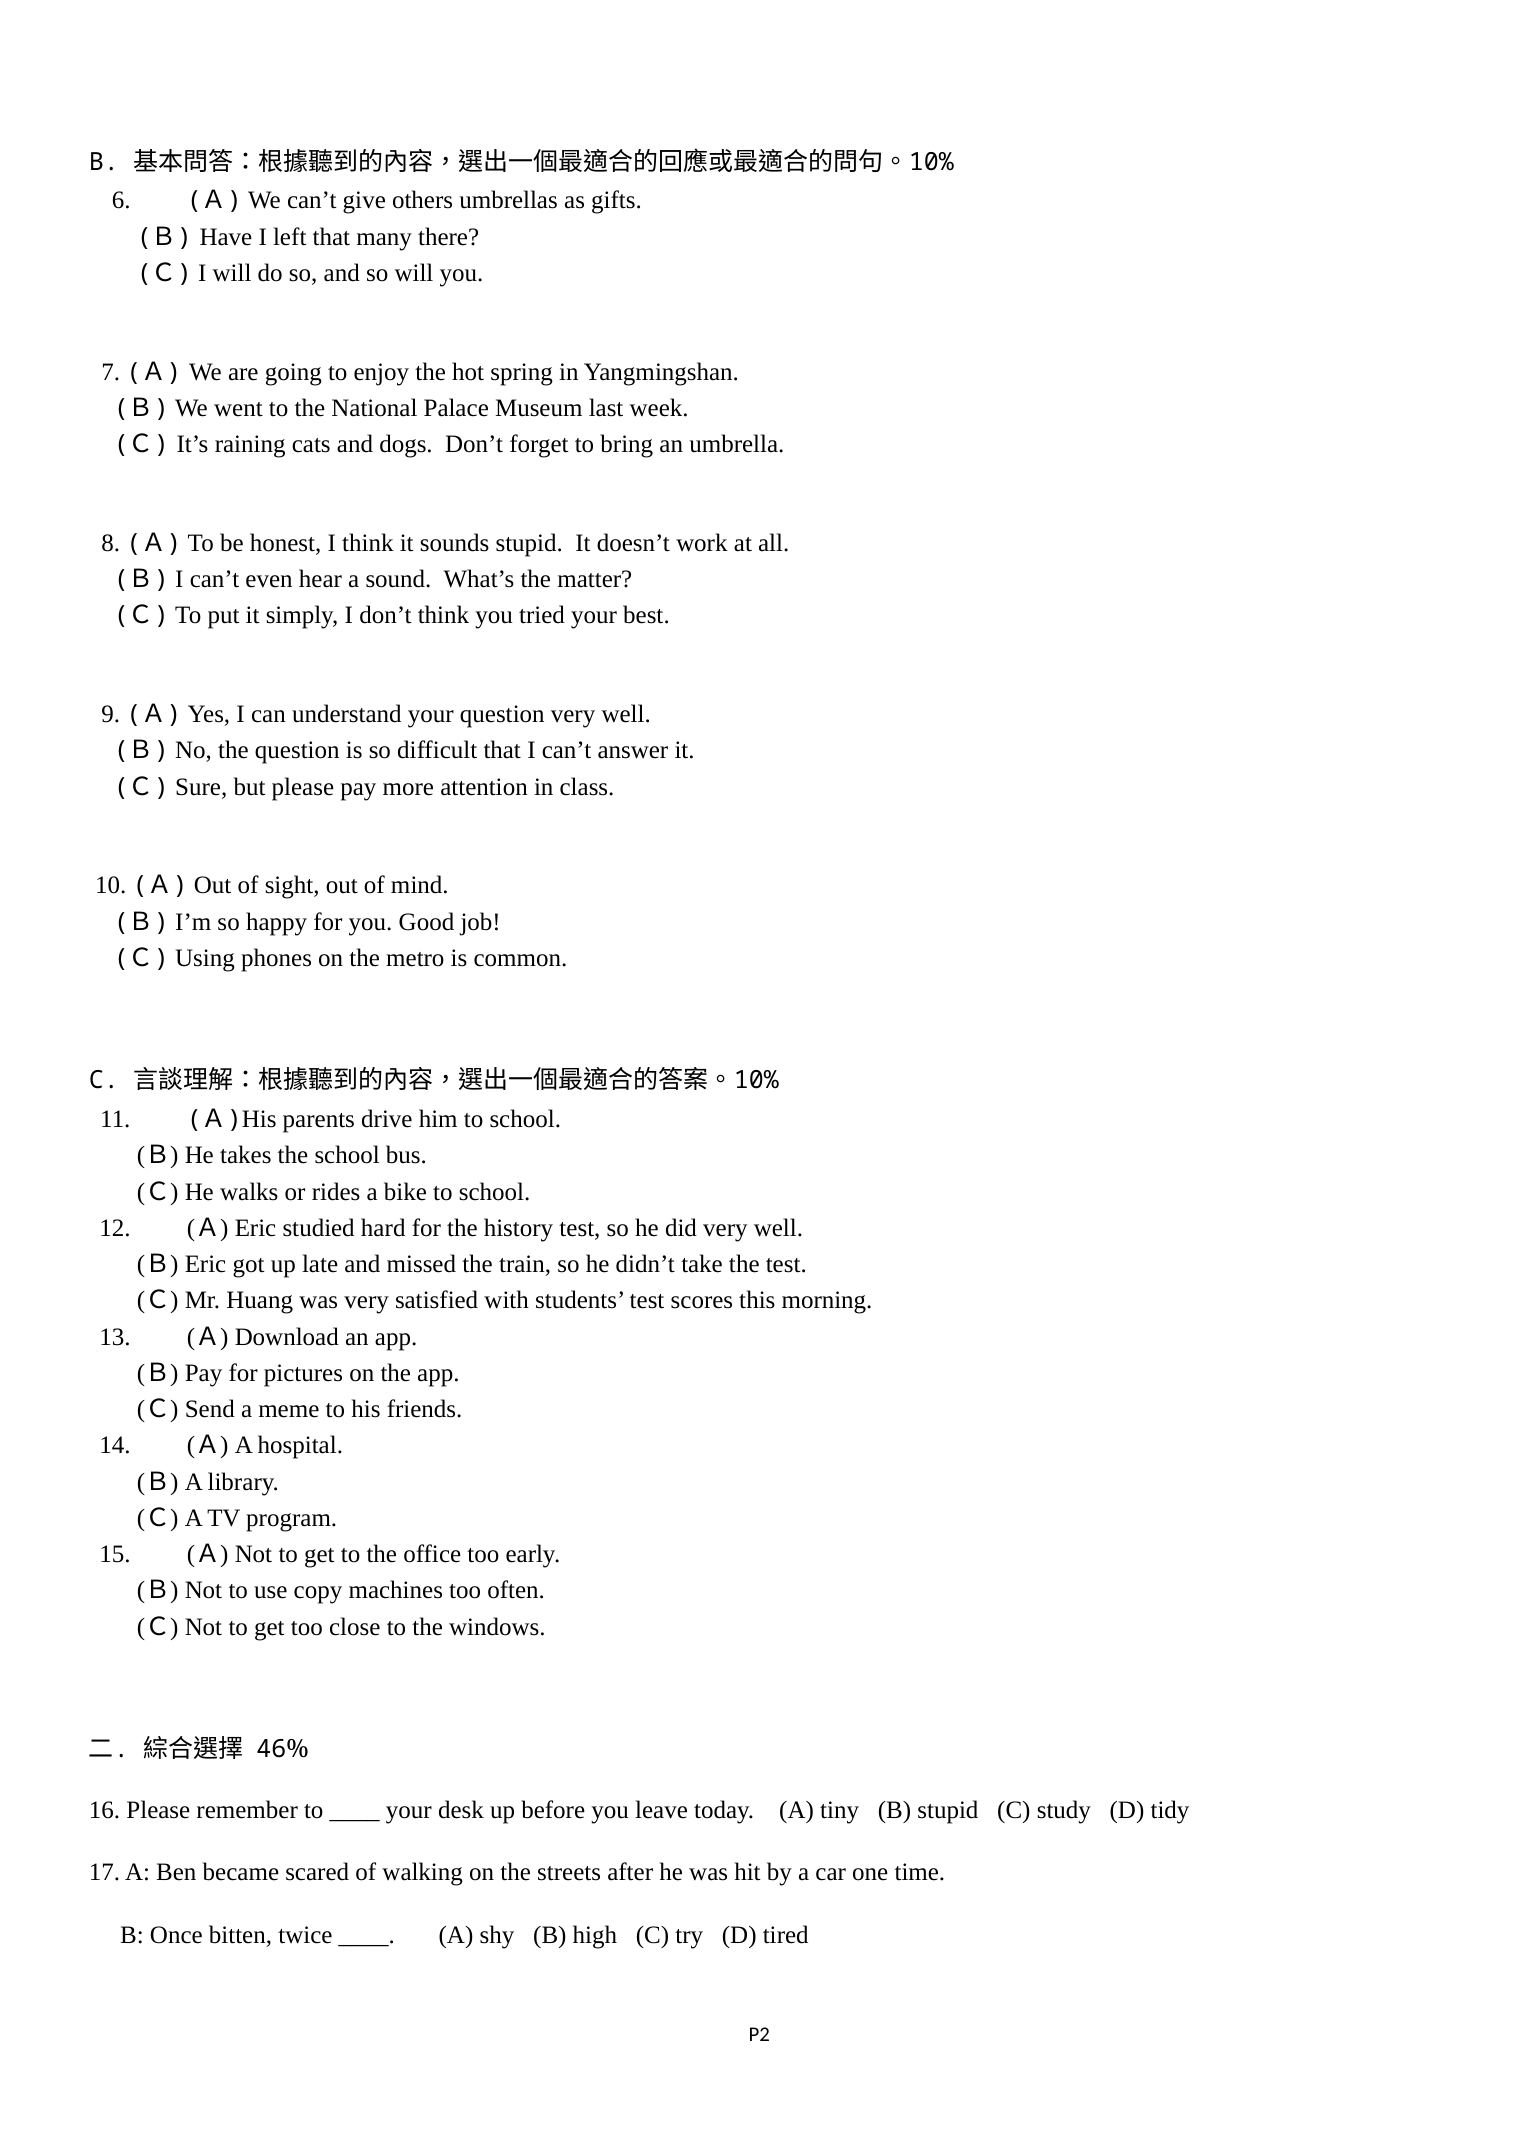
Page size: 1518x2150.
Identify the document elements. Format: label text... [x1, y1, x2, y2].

list (Ａ) Not to get to the office too early. (Ｂ) Not to use copy machines too often. (Ｃ) Not to get too close to the windows. [130, 1534, 1429, 1642]
text 8. (Ａ) To be honest, I think it sounds stupid. It doesn’t work at all. (Ｂ) I can’t even hear a sound. What’s the matter? (Ｃ) To put it simply, I don’t think you tried your best. [89, 522, 1429, 631]
list (Ａ) Download an app. (Ｂ) Pay for pictures on the app. (Ｃ) Send a meme to his friends. [130, 1316, 1429, 1425]
list (Ａ)His parents drive him to school. (Ｂ) He takes the school bus. (Ｃ) He walks or rides a bike to school. [130, 1099, 1429, 1207]
text C. 言談理解：根據聽到的內容，選出一個最適合的答案。10% [89, 1036, 1429, 1099]
list (Ａ) Eric studied hard for the history test, so he did very well. (Ｂ) Eric got up late and missed the train, so he didn’t take the test. (Ｃ) Mr. Huang was very satisfied with students’ test scores this morning. [130, 1207, 1429, 1316]
text 16. Please remember to ____ your desk up before you leave today. (A) tiny (B) stupid (C) study (D) tidy [89, 1767, 1429, 1830]
list (Ａ) We can’t give others umbrellas as gifts. (Ｂ) Have I left that many there? [130, 180, 1429, 252]
text 17. A: Ben became scared of walking on the streets after he was hit by a car one time. [89, 1830, 1429, 1892]
text 10. (Ａ) Out of sight, out of mind. (Ｂ) I’m so happy for you. Good job! (Ｃ) Using phones on the metro is common. [89, 865, 1429, 974]
text B. 基本問答：根據聽到的內容，選出一個最適合的回應或最適合的問句。10% [89, 117, 1429, 180]
text (Ｃ) I will do so, and so will you. [130, 252, 1429, 289]
text 7. (Ａ) We are going to enjoy the hot spring in Yangmingshan. (Ｂ) We went to the National Palace Museum last week. (Ｃ) It’s raining cats and dogs. Don’t forget to bring an umbrella. [89, 351, 1429, 460]
list (Ａ) A hospital. (Ｂ) A library. (Ｃ) A TV program. [130, 1425, 1429, 1534]
text B: Once bitten, twice ____. (A) shy (B) high (C) try (D) tired [89, 1892, 1429, 1955]
text 9. (Ａ) Yes, I can understand your question very well. (Ｂ) No, the question is so difficult that I can’t answer it. (Ｃ) Sure, but please pay more attention in class. [89, 694, 1429, 802]
text 二. 綜合選擇 46% [89, 1705, 1429, 1767]
